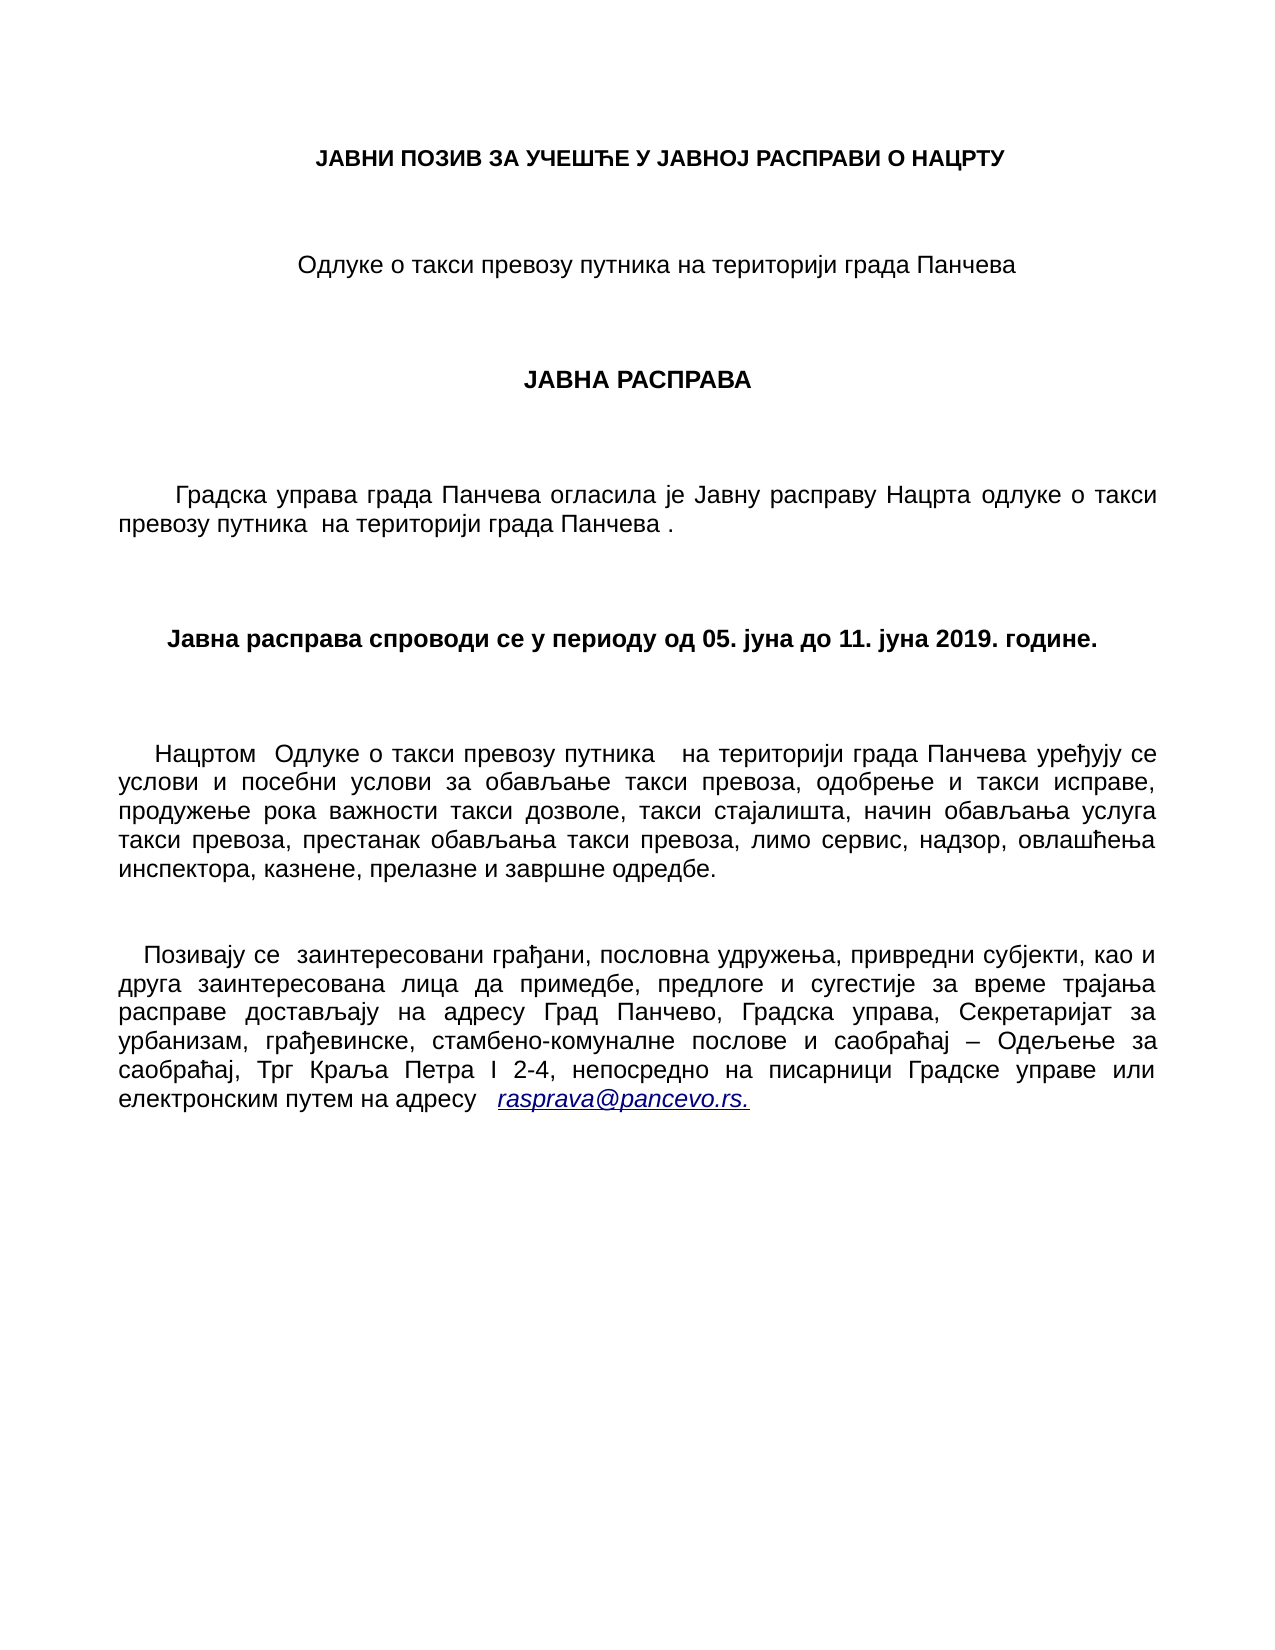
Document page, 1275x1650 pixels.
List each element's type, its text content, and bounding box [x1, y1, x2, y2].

text Позивају се заинтересовани грађани, пословна удружења, привредни субјекти, као и друга заинтересована лица да примедбе, предлоге и сугестије за време трајања расправе достављају на адресу Град Панчево, Градска управа, Секретаријат за урбанизам, грађевинске, стамбено-комуналне послове и саобраћај – Одељење за саобраћај, Трг Краља Петра I 2-4, непосредно на писарници Градске управе или електронским путем на адресу rasprava@pancevo.rs. [118, 940, 1157, 1112]
text Нацртом Одлуке о такси превозу путника на територији града Панчева уређују се услови и посебни услови за обављање такси превоза, одобрење и такси исправе, продужење рока важности такси дозволе, такси стајалишта, начин обављања услуга такси превоза, престанак обављања такси превоза, лимо сервис, надзор, овлашћења инспектора, казнене, прелазне и завршне одредбе. [118, 739, 1157, 882]
text Oдлуке o такси превозу путника на територији града Панчева [118, 250, 1157, 279]
text ЈАВНИ ПОЗИВ ЗА УЧЕШЋЕ У ЈАВНОЈ РАСПРАВИ О НАЦРТУ [118, 144, 1157, 171]
text Градскa управa града Панчева огласила је Јавну расправу Нацрта одлуке o такси превозу путника на територији града Панчева . [118, 480, 1157, 537]
text ЈАВНА РАСПРАВА [118, 365, 1157, 394]
text Јавна расправа спроводи се у периоду од 05. јуна до 11. јуна 2019. године. [118, 624, 1157, 652]
